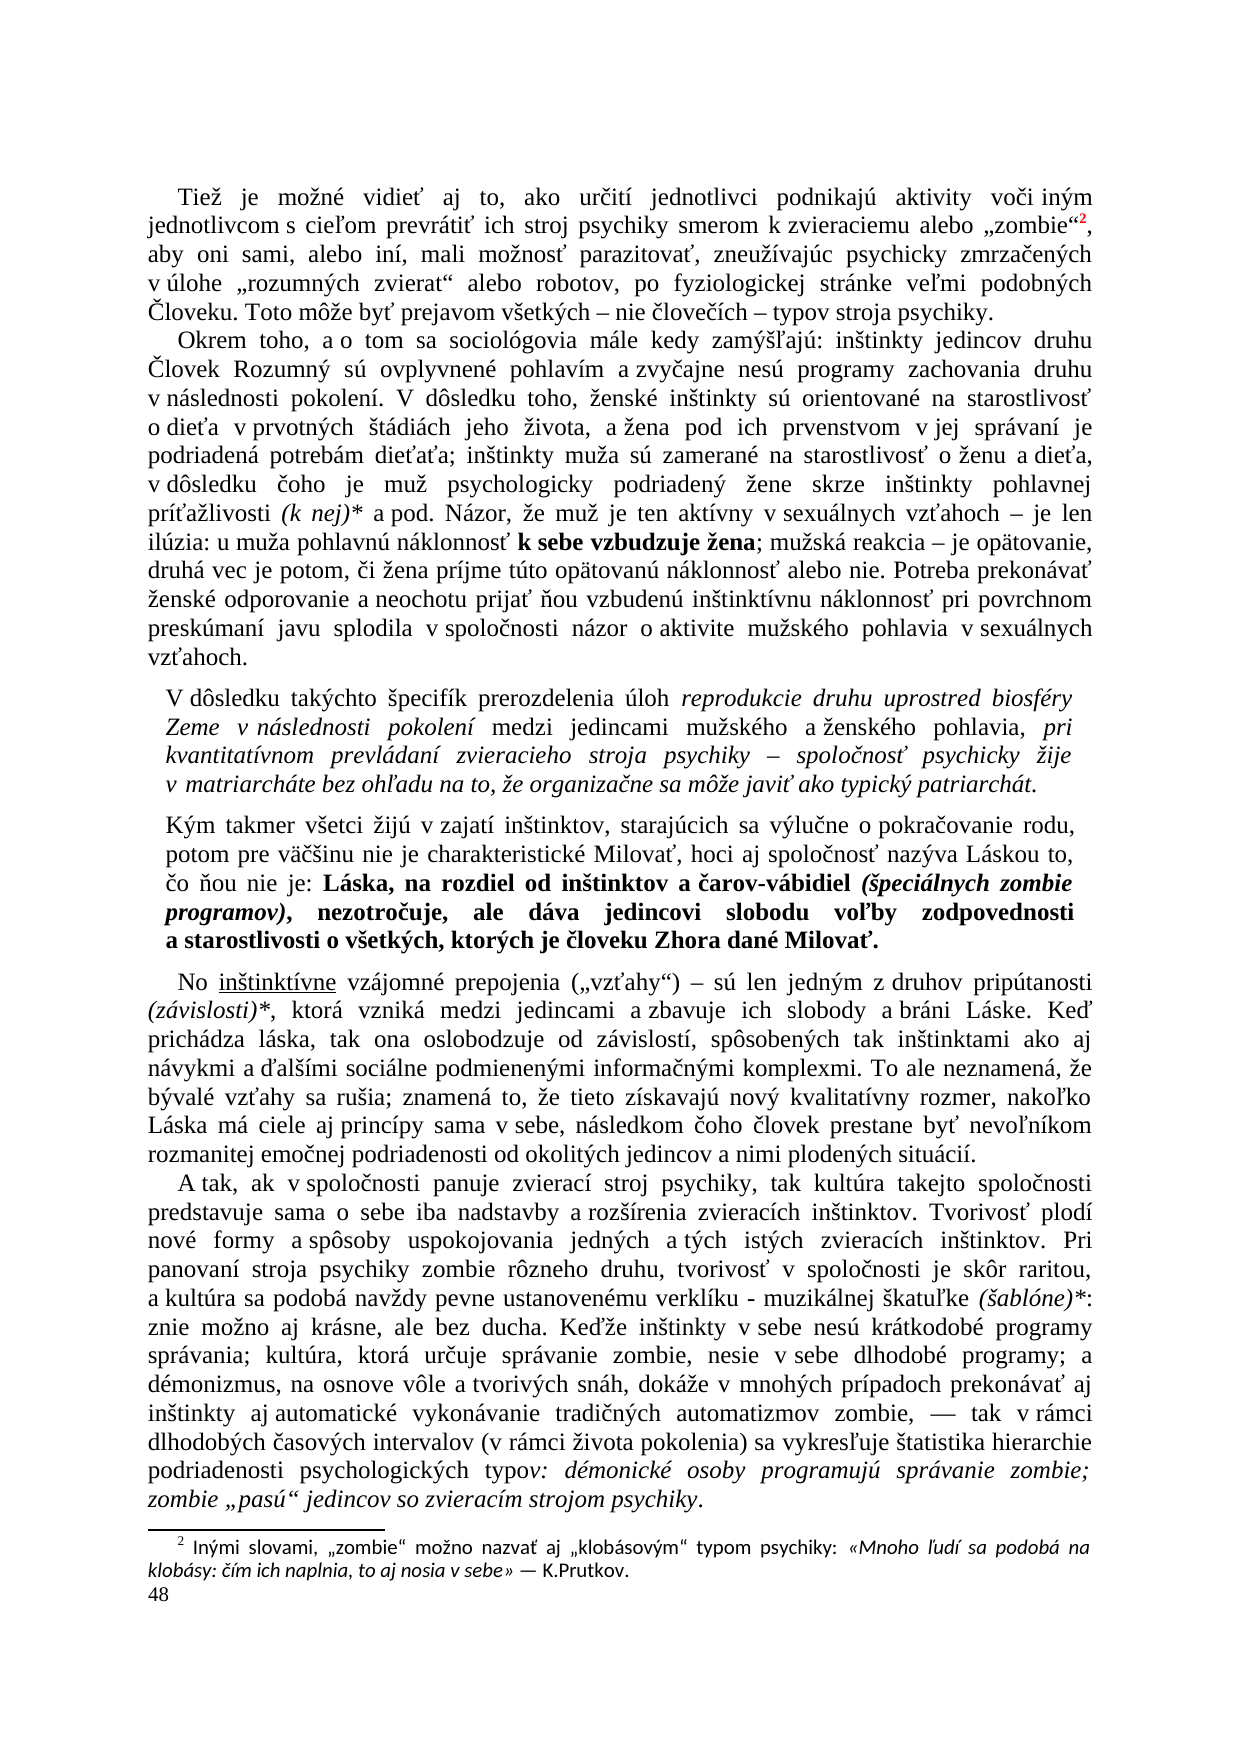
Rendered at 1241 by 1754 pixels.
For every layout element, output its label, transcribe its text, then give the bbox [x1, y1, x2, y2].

text Tiež je možné vidieť aj to, ako určití jednotlivci podnikajú aktivity voči iným jednotlivcom s cieľom prevrátiť ich stroj psychiky smerom k zvieraciemu alebo „zombie“, aby oni sami, alebo iní, mali možnosť parazitovať, zneužívajúc psychicky zmrzačených v úlohe „rozumných zvierat“ alebo robotov, po fyziologickej stránke veľmi podobných Človeku. Toto môže byť prejavom všetkých – nie človečích – typov stroja psychiky. [148, 182, 1093, 325]
text No inštinktívne vzájomné prepojenia („vzťahy“) – sú len jedným z druhov pripútanosti (závislosti)*, ktorá vzniká medzi jedincami a zbavuje ich slobody a bráni Láske. Keď prichádza láska, tak ona oslobodzuje od závislostí, spôsobených tak inštinktami ako aj návykmi a ďalšími sociálne podmienenými informačnými komplexmi. To ale neznamená, že bývalé vzťahy sa rušia; znamená to, že tieto získavajú nový kvalitatívny rozmer, nakoľko Láska má ciele aj princípy sama v sebe, následkom čoho človek prestane byť nevoľníkom rozmanitej emočnej podriadenosti od okolitých jedincov a nimi plodených situácií. [148, 967, 1093, 1168]
text A tak, ak v spoločnosti panuje zvierací stroj psychiky, tak kultúra takejto spoločnosti predstavuje sama o sebe iba nadstavby a rozšírenia zvieracích inštinktov. Tvorivosť plodí nové formy a spôsoby uspokojovania jedných a tých istých zvieracích inštinktov. Pri panovaní stroja psychiky zombie rôzneho druhu, tvorivosť v spoločnosti je skôr raritou, a kultúra sa podobá navždy pevne ustanovenému verklíku - muzikálnej škatuľke (šablóne)*: znie možno aj krásne, ale bez ducha. Keďže inštinkty v sebe nesú krátkodobé programy správania; kultúra, ktorá určuje správanie zombie, nesie v sebe dlhodobé programy; a démonizmus, na osnove vôle a tvorivých snáh, dokáže v mnohých prípadoch prekonávať aj inštinkty aj automatické vykonávanie tradičných automatizmov zombie, — tak v rámci dlhodobých časových intervalov (v rámci života pokolenia) sa vykresľuje štatistika hierarchie podriadenosti psychologických typov: démonické osoby programujú správanie zombie; zombie „pasú“ jedincov so zvieracím strojom psychiky. [148, 1168, 1093, 1513]
text Okrem toho, a o tom sa sociológovia mále kedy zamýšľajú: inštinkty jedincov druhu Človek Rozumný sú ovplyvnené pohlavím a zvyčajne nesú programy zachovania druhu v následnosti pokolení. V dôsledku toho, ženské inštinkty sú orientované na starostlivosť o dieťa v prvotných štádiách jeho života, a žena pod ich prvenstvom v jej správaní je podriadená potrebám dieťaťa; inštinkty muža sú zamerané na starostlivosť o ženu a dieťa, v dôsledku čoho je muž psychologicky podriadený žene skrze inštinkty pohlavnej príťažlivosti (k nej)* a pod. Názor, že muž je ten aktívny v sexuálnych vzťahoch – je len ilúzia: u muža pohlavnú náklonnosť k sebe vzbudzuje žena; mužská reakcia – je opätovanie, druhá vec je potom, či žena príjme túto opätovanú náklonnosť alebo nie. Potreba prekonávať ženské odporovanie a neochotu prijať ňou vzbudenú inštinktívnu náklonnosť pri povrchnom preskúmaní javu splodila v spoločnosti názor o aktivite mužského pohlavia v sexuálnych vzťahoch. [148, 325, 1093, 670]
text V dôsledku takýchto špecifík prerozdelenia úloh reprodukcie druhu uprostred biosféry Zeme v následnosti pokolení medzi jedincami mužského a ženského pohlavia, pri kvantitatívnom prevládaní zvieracieho stroja psychiky – spoločnosť psychicky žije v matriarcháte bez ohľadu na to, že organizačne sa môže javiť ako typický patriarchát. [165, 683, 1075, 798]
text Inými slovami, „zombie“ možno nazvať aj „klobásovým“ typom psychiky: «Mnoho ľudí sa podobá na klobásy: čím ich naplnia, to aj nosia v sebe» — K.Prutkov. [148, 1536, 1093, 1582]
text Kým takmer všetci žijú v zajatí inštinktov, starajúcich sa výlučne o pokračovanie rodu, potom pre väčšinu nie je charakteristické Milovať, hoci aj spoločnosť nazýva Láskou to, čo ňou nie je: Láska, na rozdiel od inštinktov a čarov-vábidiel (špeciálnych zombie programov), nezotročuje, ale dáva jedincovi slobodu voľby zodpovednosti a starostlivosti o všetkých, ktorých je človeku Zhora dané Milovať. [165, 810, 1075, 954]
